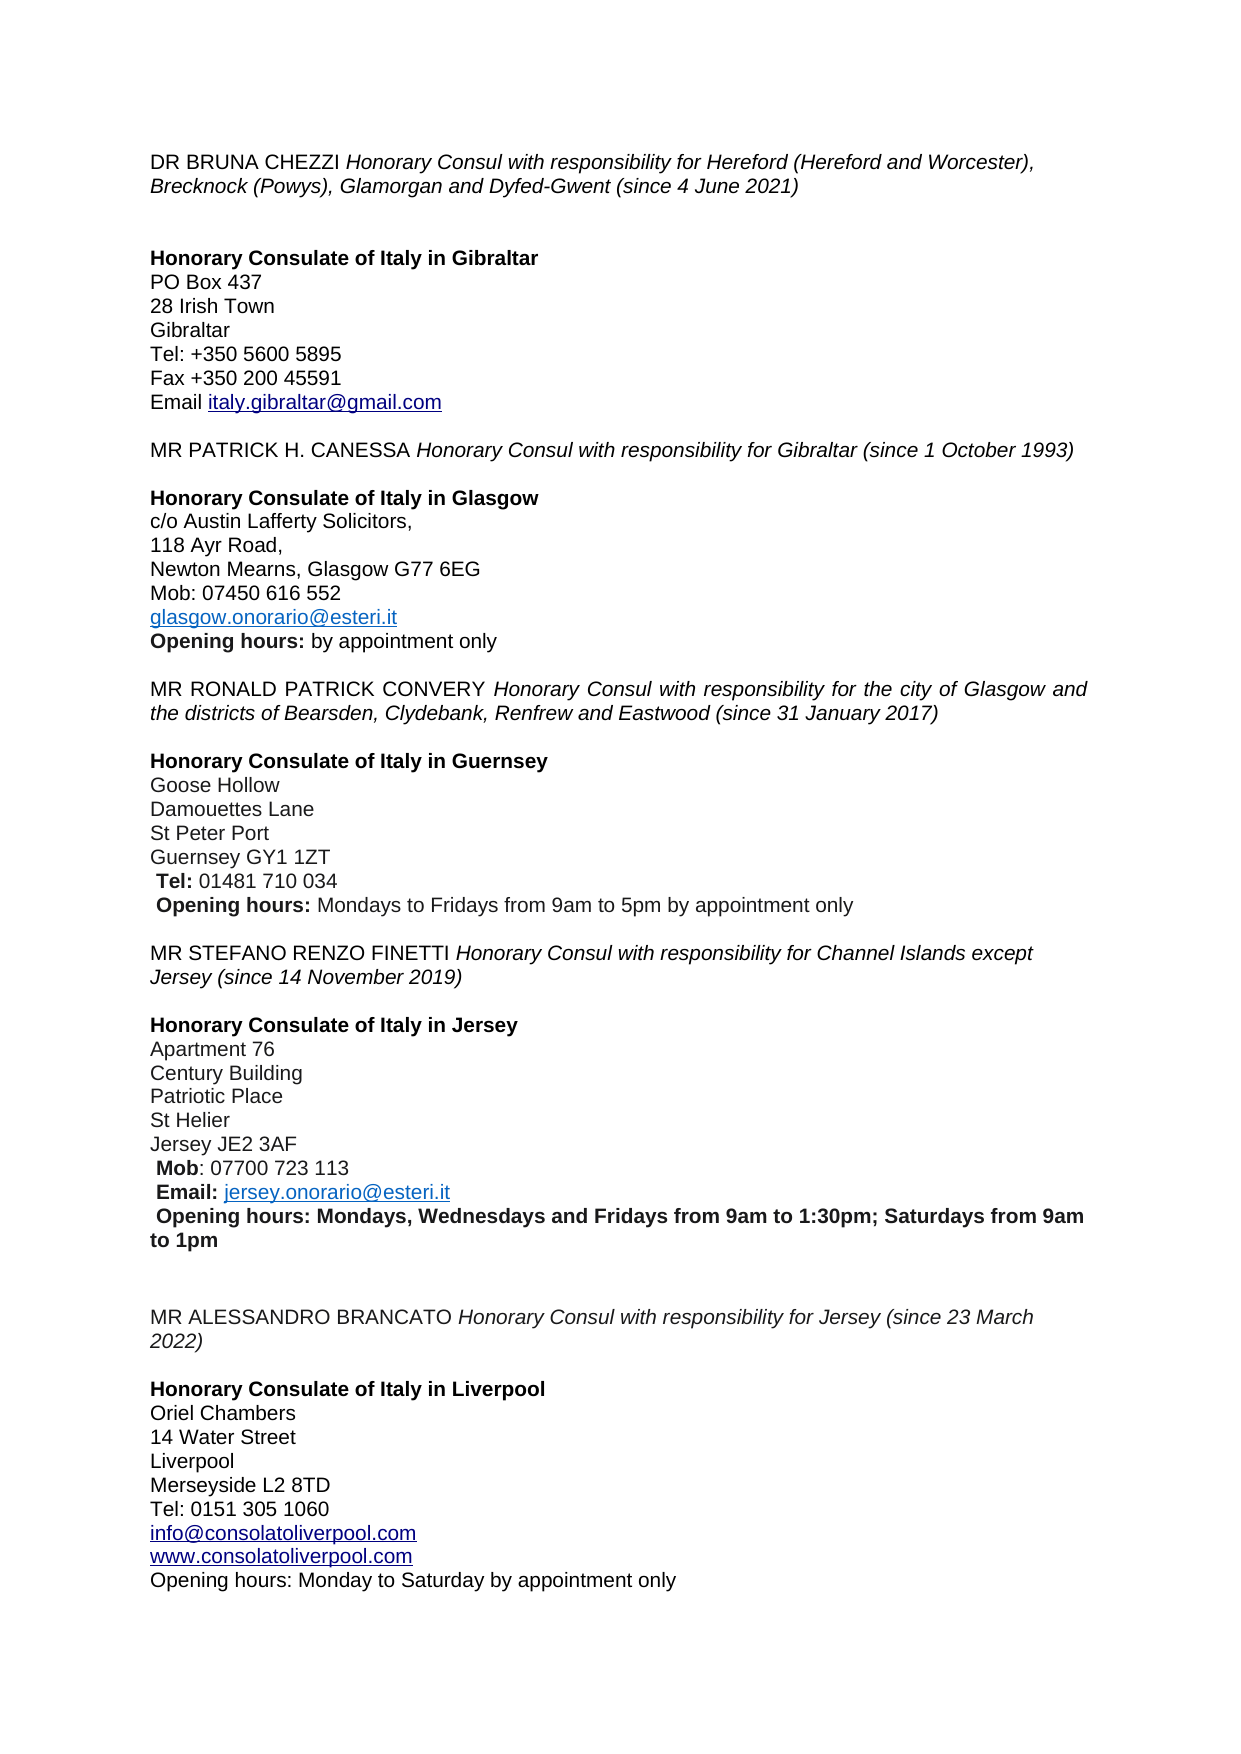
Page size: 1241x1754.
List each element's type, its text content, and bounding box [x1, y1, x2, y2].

text St Helier [150, 1108, 1090, 1132]
text Fax +350 200 45591 [150, 366, 1090, 389]
text Honorary Consulate of Italy in Gibraltar [150, 246, 1090, 270]
text 28 Irish Town [150, 294, 1090, 318]
text 118 Ayr Road, [150, 533, 1090, 557]
text 14 Water Street [150, 1424, 1090, 1448]
text www.consolatoliverpool.com [150, 1544, 1090, 1568]
text info@consolatoliverpool.com [150, 1520, 1090, 1544]
text DR BRUNA CHEZZI Honorary Consul with responsibility for Hereford (Hereford and Worcester), Brecknock (Powys), Glamorgan and Dyfed-Gwent (since 4 June 2021) [150, 150, 1090, 198]
text Opening hours: by appointment only [150, 629, 1090, 653]
text Guernsey GY1 1ZT Tel: 01481 710 034 Opening hours: Mondays to Fridays from 9am to 5pm by appointment only [150, 845, 1090, 917]
text MR RONALD PATRICK CONVERY Honorary Consul with responsibility for the city of Glasgow and the districts of Bearsden, Clydebank, Renfrew and Eastwood (since 31 January 2017) [150, 677, 1090, 725]
text MR STEFANO RENZO FINETTI Honorary Consul with responsibility for Channel Islands except [150, 941, 1090, 964]
text Email italy.gibraltar@gmail.com [150, 389, 1090, 413]
text glasgow.onorario@esteri.it [150, 605, 1090, 629]
text Mob: 07450 616 552 [150, 581, 1090, 605]
text Goose Hollow [150, 773, 1090, 797]
text Oriel Chambers [150, 1401, 1090, 1424]
text Newton Mearns, Glasgow G77 6EG [150, 557, 1090, 581]
text Opening hours: Monday to Saturday by appointment only [150, 1568, 1090, 1592]
text St Peter Port [150, 821, 1090, 845]
text Tel: +350 5600 5895 [150, 342, 1090, 366]
text Tel: 0151 305 1060 [150, 1496, 1090, 1520]
text c/o Austin Lafferty Solicitors, [150, 509, 1090, 533]
text Jersey (since 14 November 2019) [150, 964, 1090, 988]
text Honorary Consulate of Italy in Jersey Apartment 76 [150, 1012, 1090, 1060]
text Century Building [150, 1060, 1090, 1084]
text Honorary Consulate of Italy in Liverpool [150, 1377, 1090, 1401]
text MR ALESSANDRO BRANCATO Honorary Consul with responsibility for Jersey (since 23 March 2022) [150, 1305, 1090, 1353]
text Honorary Consulate of Italy in Guernsey [150, 749, 1090, 773]
text PO Box 437 [150, 270, 1090, 294]
text Honorary Consulate of Italy in Glasgow [150, 485, 1090, 509]
text MR PATRICK H. CANESSA Honorary Consul with responsibility for Gibraltar (since 1 October 1993) [150, 437, 1090, 461]
text Gibraltar [150, 318, 1090, 342]
text Damouettes Lane [150, 797, 1090, 821]
text Jersey JE2 3AF Mob: 07700 723 113 Email: jersey.onorario@esteri.it Opening hours: Mondays, Wednesdays and Fridays from 9am to 1:30pm; Saturdays from 9am to 1pm [150, 1132, 1090, 1305]
text Merseyside L2 8TD [150, 1472, 1090, 1496]
text Patriotic Place [150, 1084, 1090, 1108]
text Liverpool [150, 1448, 1090, 1472]
